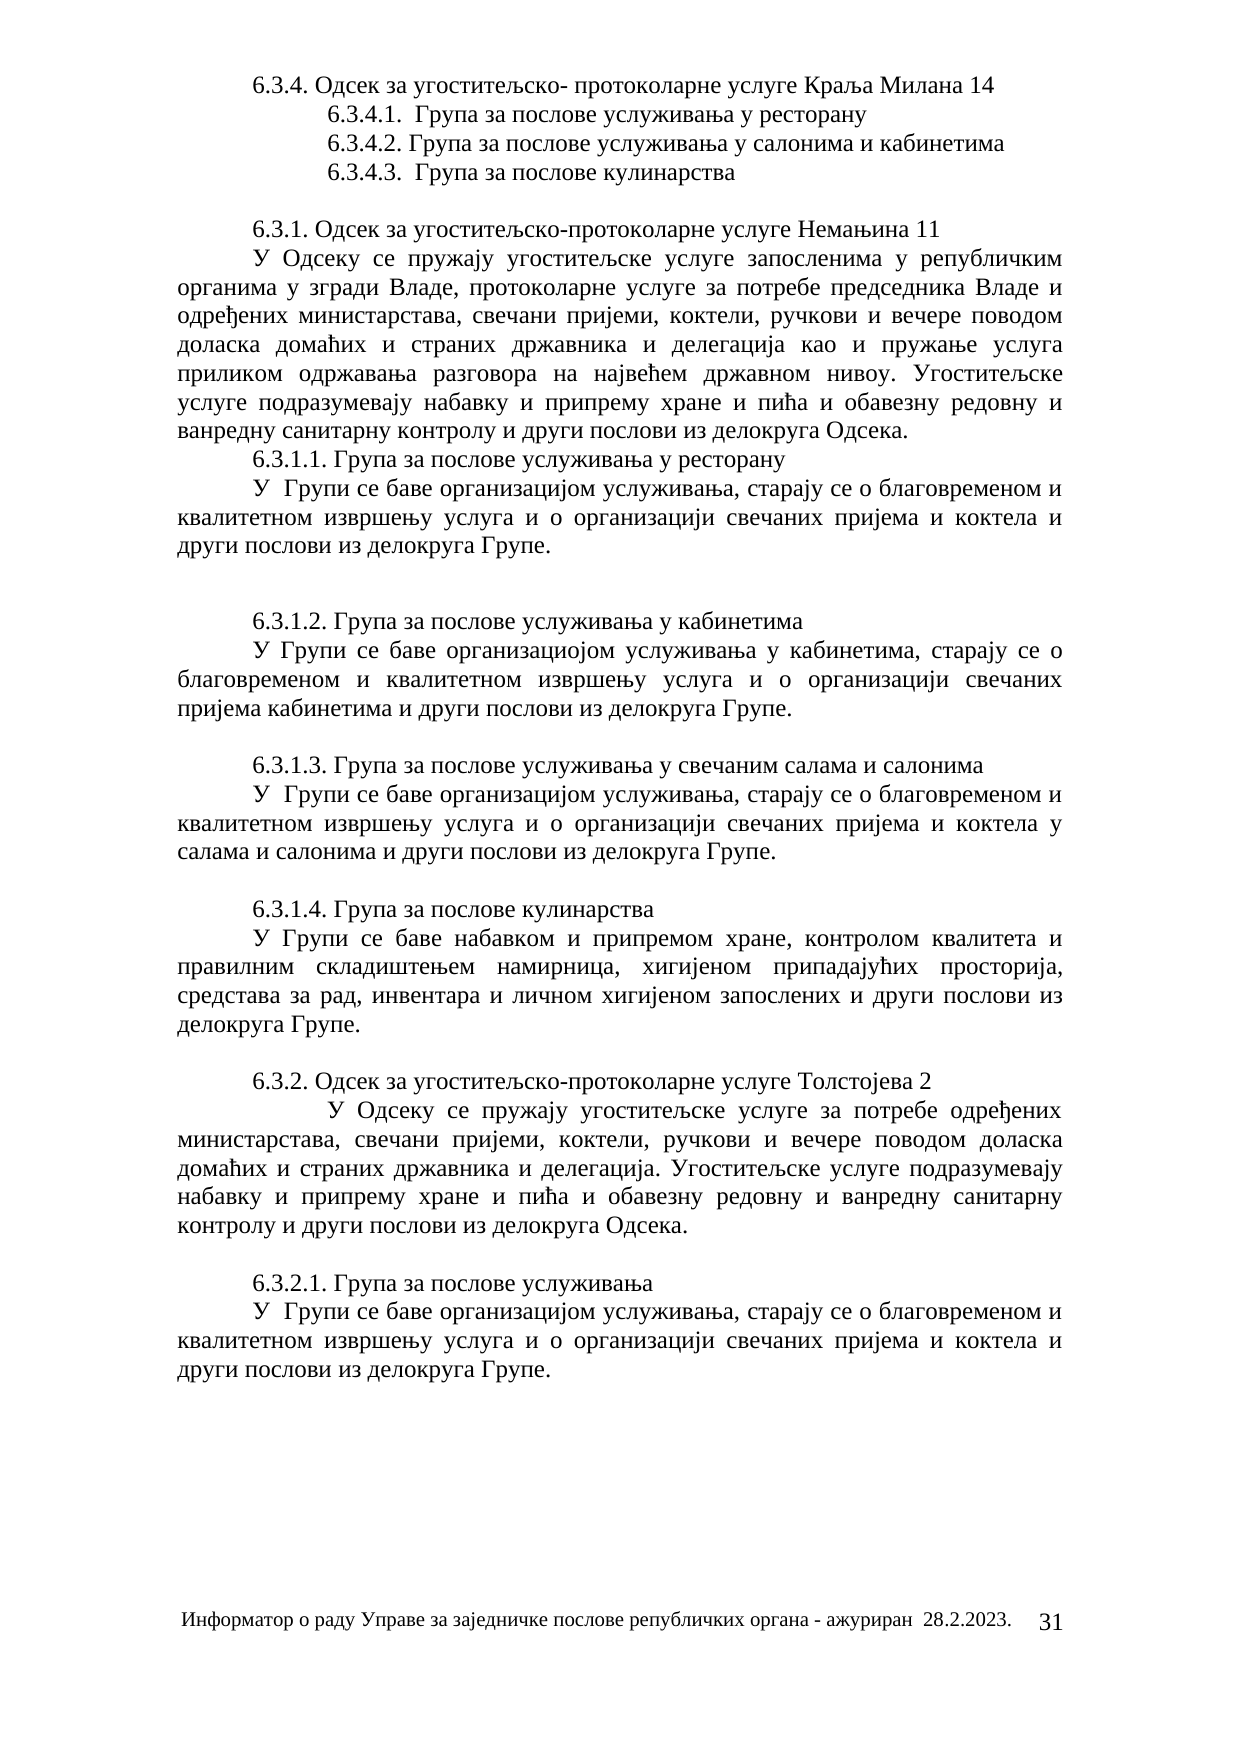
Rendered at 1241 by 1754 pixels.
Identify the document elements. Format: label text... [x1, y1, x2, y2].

text У Одсеку се пружају угоститељске услуге за потребе одређених министарстава, свечани пријеми, коктели, ручкови и вечере поводом доласка домаћих и страних државника и делегација. Угоститељске услуге подразумевају набавку и припрему хране и пића и обавезну редовну и ванредну санитарну контролу и други послови из делокруга Одсека. [177, 1095, 1063, 1239]
text 6.3.4.1. Група за послове услуживања у ресторану [177, 99, 1063, 128]
text У Групи се баве организацијом услуживања, старају се о благовременом и квалитетном извршењу услуга и о организацији свечаних пријема и коктела и други послови из делокруга Групе. [177, 473, 1063, 559]
text У Групи се баве организацијом услуживања, старају се о благовременом и квалитетном извршењу услуга и о организацији свечаних пријема и коктела и други послови из делокруга Групе. [177, 1296, 1063, 1383]
text 6.3.1.1. Група за послове услуживања у ресторану [177, 444, 1063, 473]
text У Групи се баве организациојом услуживања у кабинетима, старају се о благовременом и квалитетном извршењу услуга и о организацији свечаних пријема кабинетима и други послови из делокруга Групе. [177, 635, 1063, 721]
text 6.3.2.1. Група за послове услуживања [177, 1268, 1063, 1296]
text 6.3.4.3. Група за послове кулинарства [177, 157, 1063, 186]
text 6.3.4. Одсек за угоститељско- протоколарне услуге Краља Милана 14 [177, 71, 1063, 99]
text 6.3.1. Одсек за угоститељско-протоколарне услуге Немањина 11 [177, 214, 1063, 243]
text У Одсеку се пружају угоститељске услуге запосленима у републичким органима у згради Владе, протоколарне услуге за потребе председника Владе и одређених министарстава, свечани пријеми, коктели, ручкови и вечере поводом доласка домаћих и страних државника и делегација као и пружање услуга приликом одржавања разговора на највећем државном нивоу. Угоститељске услуге подразумевају набавку и припрему хране и пића и обавезну редовну и ванредну санитарну контролу и други послови из делокруга Одсека. [177, 243, 1063, 444]
text 6.3.1.3. Група за послове услуживања у свечаним салама и салонима [177, 750, 1063, 779]
text 6.3.2. Одсек за угоститељско-протоколарне услуге Толстојева 2 [177, 1066, 1063, 1095]
text У Групи се баве набавком и припремом хране, контролом квалитета и правилним складиштењем намирница, хигијеном припадајућих просторија, средстава за рад, инвентара и личном хигијеном запослених и други послови из делокруга Групе. [177, 923, 1063, 1038]
text У Групи се баве организацијом услуживања, старају се о благовременом и квалитетном извршењу услуга и о организацији свечаних пријема и коктела у салама и салонима и други послови из делокруга Групе. [177, 779, 1063, 865]
text 6.3.1.2. Група за послове услуживања у кабинетима [177, 606, 1063, 635]
text 6.3.1.4. Група за послове кулинарства [177, 894, 1063, 923]
text 6.3.4.2. Група за послове услуживања у салонима и кабинетима [177, 128, 1063, 157]
